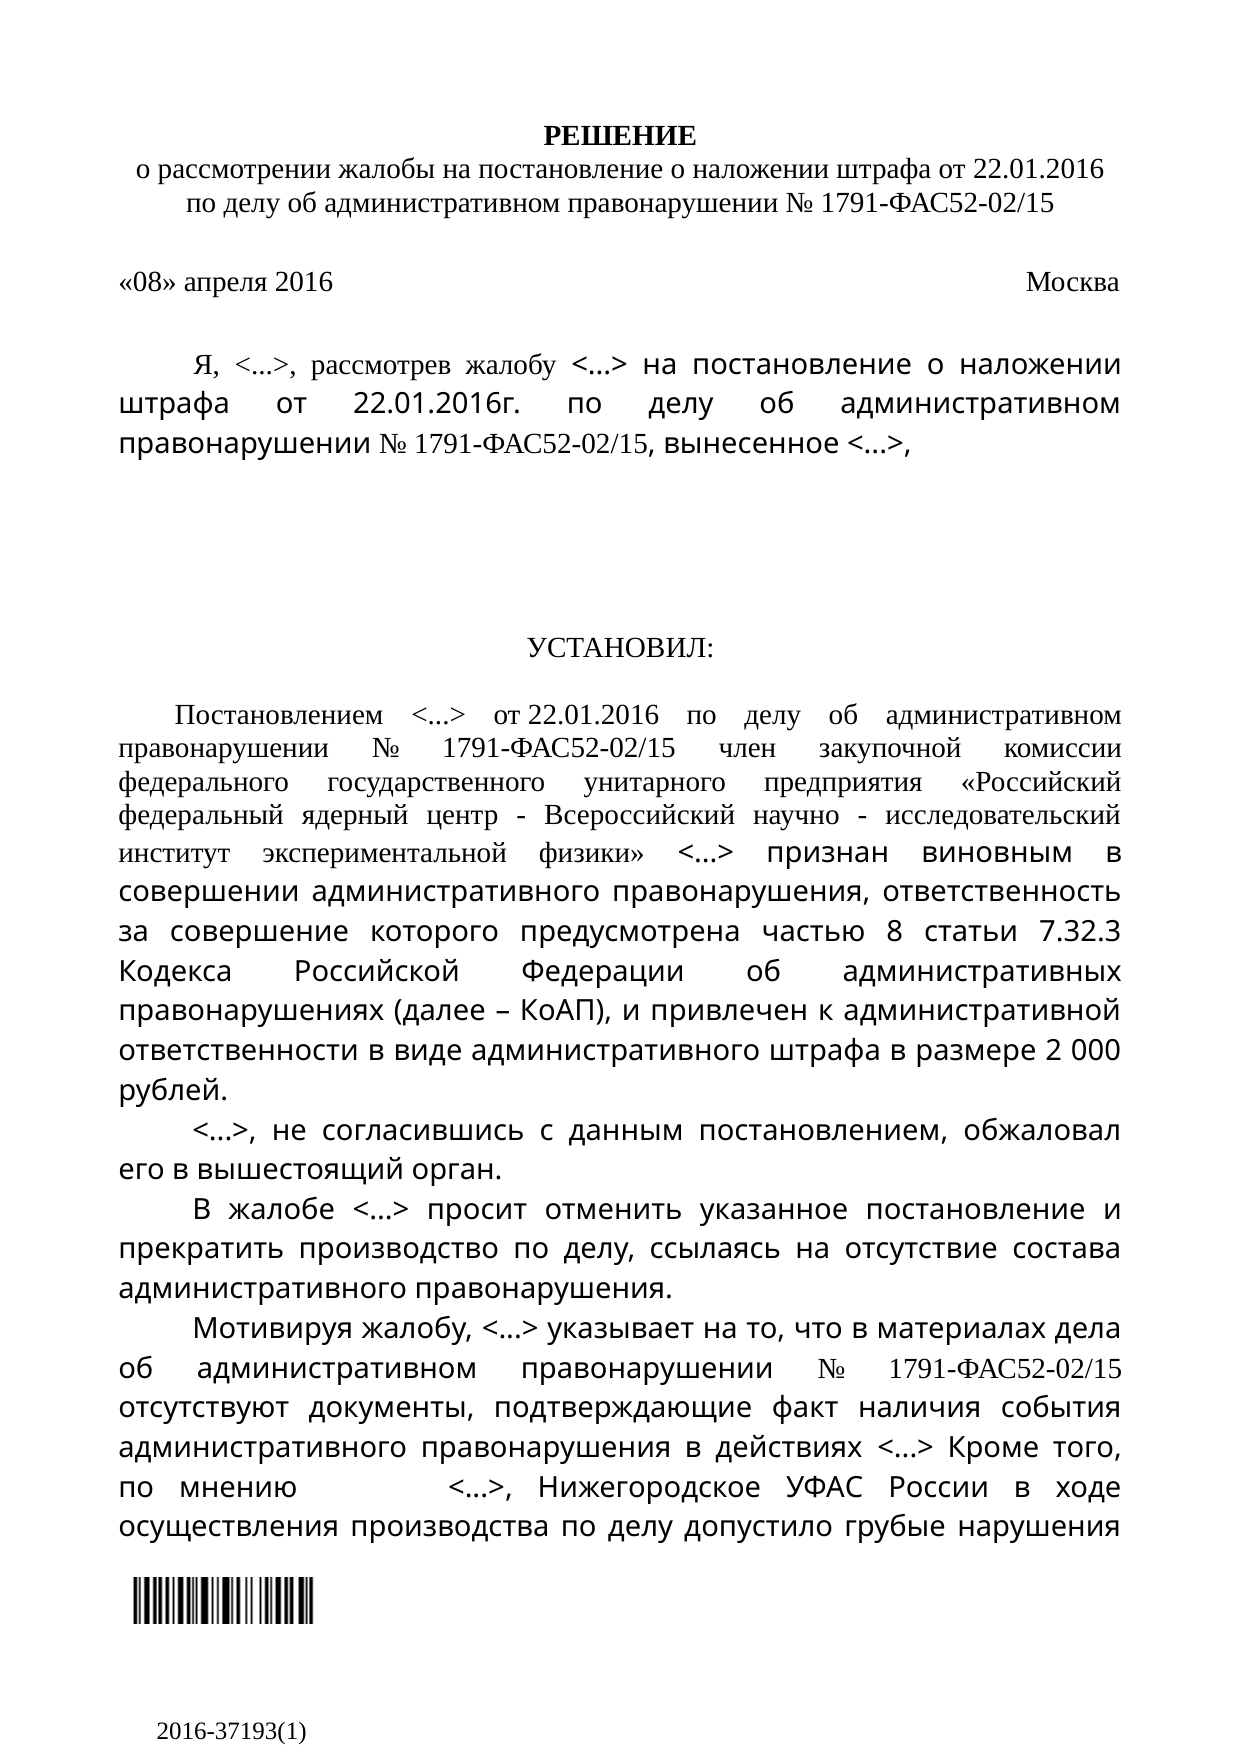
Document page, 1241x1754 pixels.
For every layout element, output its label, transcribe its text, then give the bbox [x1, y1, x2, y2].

text Постановлением <...> от 22.01.2016 по делу об административном правонарушении № 1791-ФАС52-02/15 член закупочной комиссии федерального государственного унитарного предприятия «Российский федеральный ядерный центр - Всероссийский научно - исследовательский институт экспериментальной физики» <...> признан виновным в совершении административного правонарушения, ответственность за совершение которого предусмотрена частью 8 статьи 7.32.3 Кодекса Российской Федерации об административных правонарушениях (далее – КоАП), и привлечен к административной ответственности в виде административного штрафа в размере 2 000 рублей. [118, 697, 1122, 1109]
text Я, <...>, рассмотрев жалобу <...> на постановление о наложении штрафа от 22.01.2016г. по делу об административном правонарушении № 1791-ФАС52-02/15, вынесенное <...>, [118, 343, 1122, 462]
subtitle о рассмотрении жалобы на постановление о наложении штрафа от 22.01.2016 по делу об административном правонарушении № 1791-ФАС52-02/15 [118, 152, 1122, 219]
text «08» апреля 2016 Москва [118, 264, 1122, 298]
text <...>, не согласившись с данным постановлением, обжаловал его в вышестоящий орган. [118, 1109, 1122, 1188]
text УСТАНОВИЛ: [118, 630, 1122, 663]
text В жалобе <...> просит отменить указанное постановление и прекратить производство по делу, ссылаясь на отсутствие состава административного правонарушения. [118, 1188, 1122, 1307]
text Мотивируя жалобу, <...> указывает на то, что в материалах дела об административном правонарушении № 1791-ФАС52-02/15 отсутствуют документы, подтверждающие факт наличия события административного правонарушения в действиях <...> Кроме того, по мнению <...>, Нижегородское УФАС России в ходе осуществления производства по делу допустило грубые нарушения [118, 1307, 1122, 1545]
subtitle РЕШЕНИЕ [118, 118, 1122, 152]
picture [118, 1577, 331, 1624]
